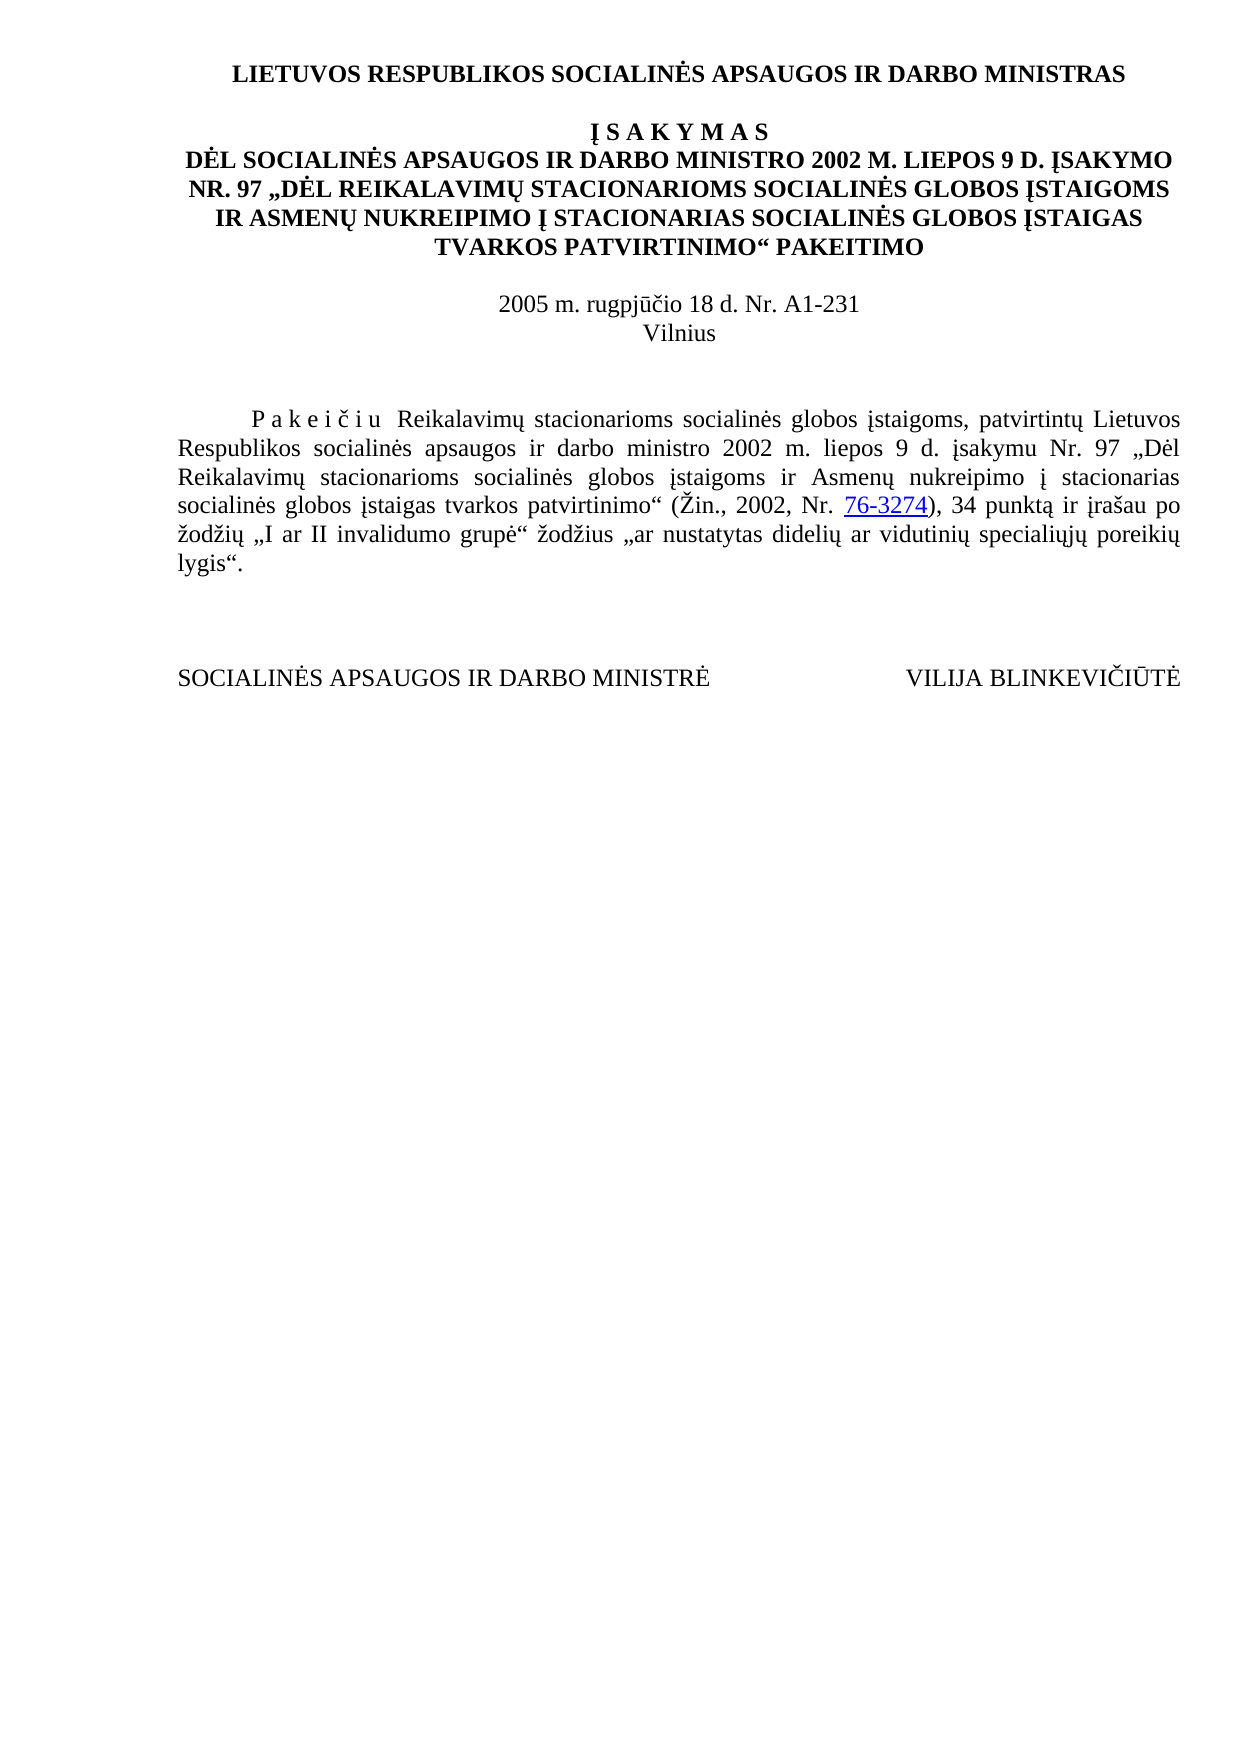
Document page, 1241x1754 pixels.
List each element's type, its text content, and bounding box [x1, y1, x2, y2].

text Į S A K Y M A S [177, 117, 1181, 145]
text Vilnius [177, 318, 1181, 347]
text 2005 m. rugpjūčio 18 d. Nr. A1-231 [177, 289, 1181, 318]
text SOCIALINĖS APSAUGOS IR DARBO MINISTRĖ VILIJA BLINKEVIČIŪTĖ [177, 663, 1181, 692]
text Pakeičiu Reikalavimų stacionarioms socialinės globos įstaigoms, patvirtintų Lietuvos Respublikos socialinės apsaugos ir darbo ministro 2002 m. liepos 9 d. įsakymu Nr. 97 „Dėl Reikalavimų stacionarioms socialinės globos įstaigoms ir Asmenų nukreipimo į stacionarias socialinės globos įstaigas tvarkos patvirtinimo“ (Žin., 2002, Nr. 76-3274), 34 punktą ir įrašau po žodžių „I ar II invalidumo grupė“ žodžius „ar nustatytas didelių ar vidutinių specialiųjų poreikių lygis“. [177, 404, 1181, 577]
text LIETUVOS RESPUBLIKOS SOCIALINĖS APSAUGOS IR DARBO MINISTRAS [177, 59, 1181, 88]
text DĖL SOCIALINĖS APSAUGOS IR DARBO MINISTRO 2002 M. LIEPOS 9 D. ĮSAKYMO NR. 97 „DĖL REIKALAVIMŲ STACIONARIOMS SOCIALINĖS GLOBOS ĮSTAIGOMS IR ASMENŲ NUKREIPIMO Į STACIONARIAS SOCIALINĖS GLOBOS ĮSTAIGAS TVARKOS PATVIRTINIMO“ PAKEITIMO [177, 145, 1181, 260]
